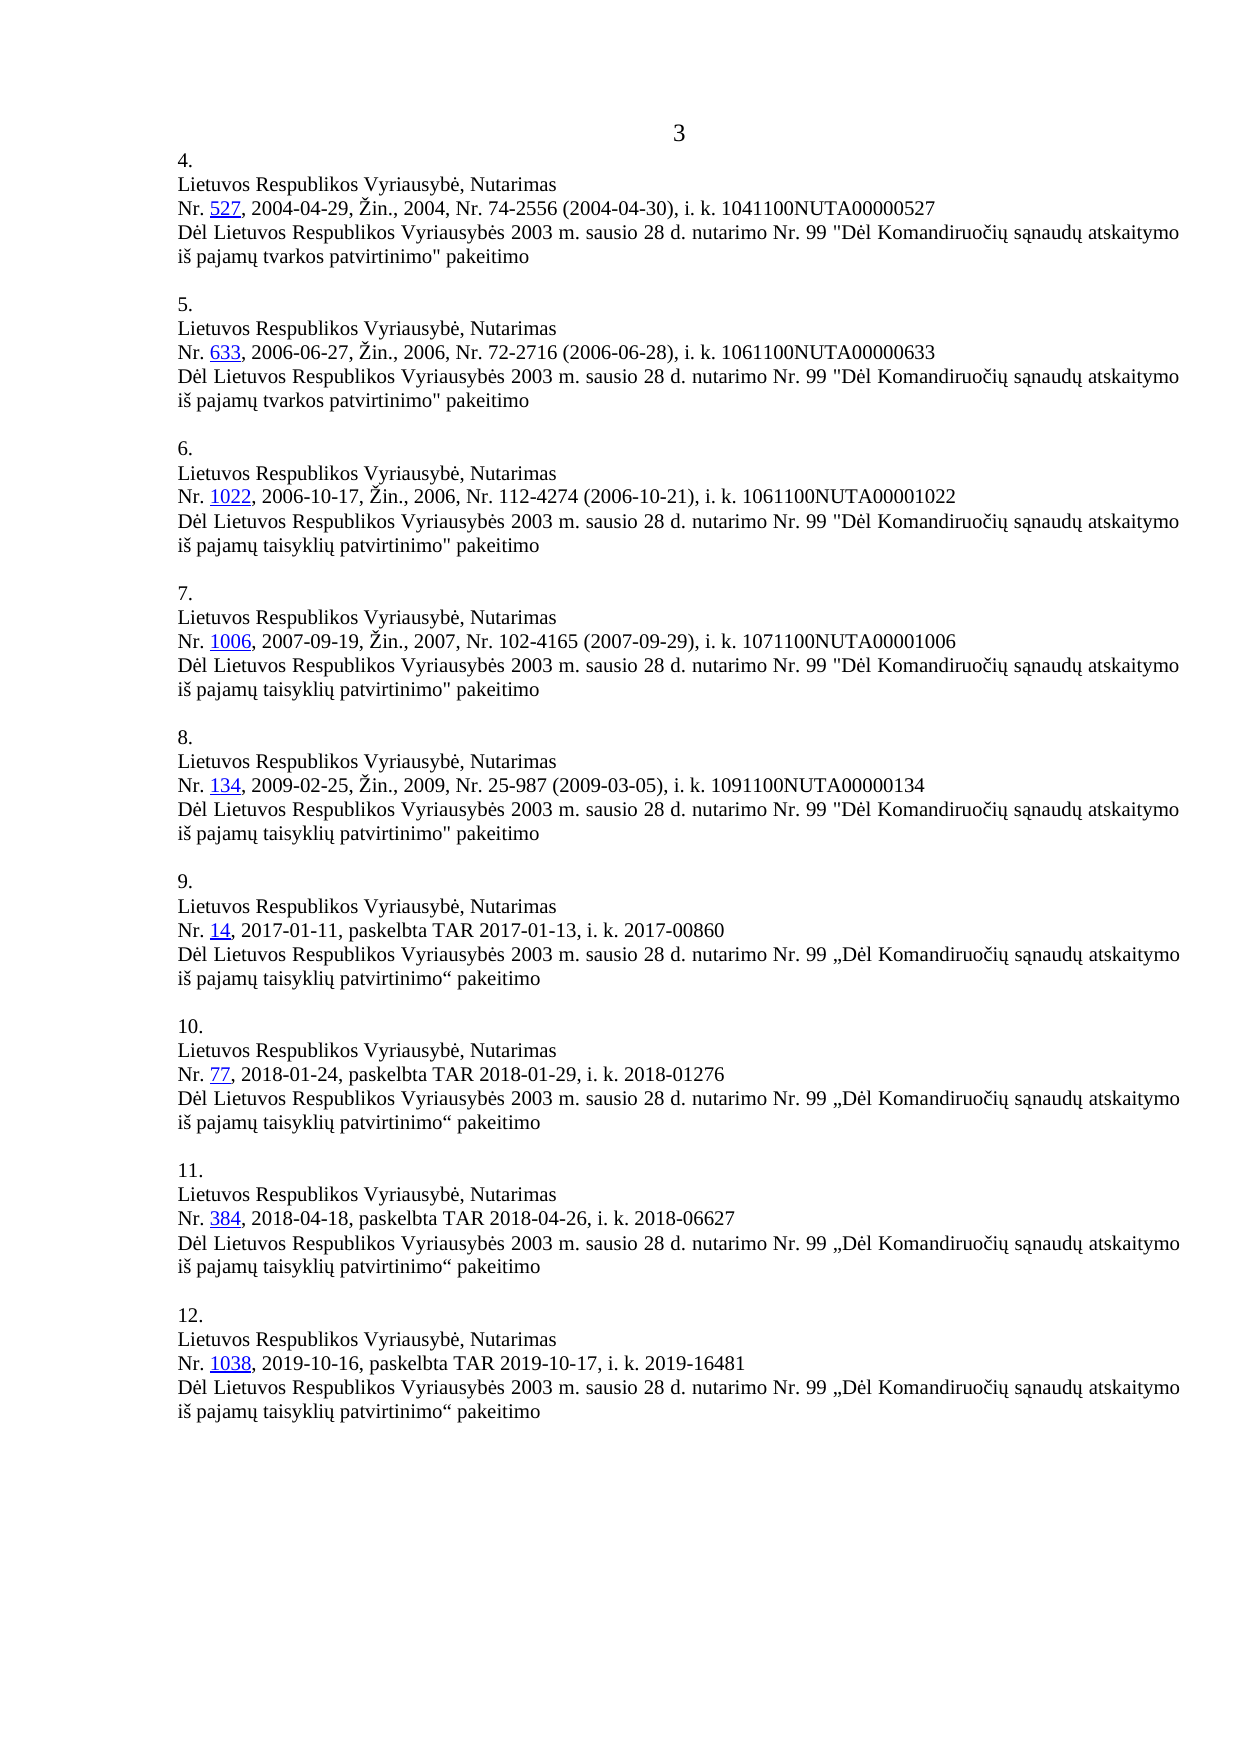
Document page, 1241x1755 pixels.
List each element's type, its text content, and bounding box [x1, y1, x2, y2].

text Dėl Lietuvos Respublikos Vyriausybės 2003 m. sausio 28 d. nutarimo Nr. 99 „Dėl Komandiruočių sąnaudų atskaitymo iš pajamų taisyklių patvirtinimo“ pakeitimo [177, 942, 1181, 990]
text Lietuvos Respublikos Vyriausybė, Nutarimas [177, 749, 1181, 773]
text 6. [177, 436, 1181, 460]
text Lietuvos Respublikos Vyriausybė, Nutarimas [177, 460, 1181, 484]
text Dėl Lietuvos Respublikos Vyriausybės 2003 m. sausio 28 d. nutarimo Nr. 99 "Dėl Komandiruočių sąnaudų atskaitymo iš pajamų tvarkos patvirtinimo" pakeitimo [177, 220, 1181, 268]
text Lietuvos Respublikos Vyriausybė, Nutarimas [177, 1327, 1181, 1351]
text 5. [177, 292, 1181, 316]
text 8. [177, 725, 1181, 749]
text Nr. 14, 2017-01-11, paskelbta TAR 2017-01-13, i. k. 2017-00860 [177, 918, 1181, 942]
text Nr. 77, 2018-01-24, paskelbta TAR 2018-01-29, i. k. 2018-01276 [177, 1062, 1181, 1086]
text Nr. 134, 2009-02-25, Žin., 2009, Nr. 25-987 (2009-03-05), i. k. 1091100NUTA00000134 [177, 773, 1181, 797]
text Lietuvos Respublikos Vyriausybė, Nutarimas [177, 1182, 1181, 1206]
text Nr. 1038, 2019-10-16, paskelbta TAR 2019-10-17, i. k. 2019-16481 [177, 1351, 1181, 1375]
text 11. [177, 1158, 1181, 1182]
text Lietuvos Respublikos Vyriausybė, Nutarimas [177, 316, 1181, 340]
text Dėl Lietuvos Respublikos Vyriausybės 2003 m. sausio 28 d. nutarimo Nr. 99 „Dėl Komandiruočių sąnaudų atskaitymo iš pajamų taisyklių patvirtinimo“ pakeitimo [177, 1086, 1181, 1134]
text Dėl Lietuvos Respublikos Vyriausybės 2003 m. sausio 28 d. nutarimo Nr. 99 „Dėl Komandiruočių sąnaudų atskaitymo iš pajamų taisyklių patvirtinimo“ pakeitimo [177, 1230, 1181, 1278]
text 7. [177, 581, 1181, 605]
text Lietuvos Respublikos Vyriausybė, Nutarimas [177, 893, 1181, 918]
text 9. [177, 869, 1181, 893]
text Nr. 384, 2018-04-18, paskelbta TAR 2018-04-26, i. k. 2018-06627 [177, 1206, 1181, 1230]
text Nr. 633, 2006-06-27, Žin., 2006, Nr. 72-2716 (2006-06-28), i. k. 1061100NUTA00000633 [177, 340, 1181, 364]
text Lietuvos Respublikos Vyriausybė, Nutarimas [177, 605, 1181, 629]
text Dėl Lietuvos Respublikos Vyriausybės 2003 m. sausio 28 d. nutarimo Nr. 99 "Dėl Komandiruočių sąnaudų atskaitymo iš pajamų taisyklių patvirtinimo" pakeitimo [177, 797, 1181, 845]
text 10. [177, 1014, 1181, 1038]
text 4. [177, 148, 1181, 172]
text Nr. 1022, 2006-10-17, Žin., 2006, Nr. 112-4274 (2006-10-21), i. k. 1061100NUTA00001022 [177, 484, 1181, 508]
text Lietuvos Respublikos Vyriausybė, Nutarimas [177, 1038, 1181, 1062]
text Dėl Lietuvos Respublikos Vyriausybės 2003 m. sausio 28 d. nutarimo Nr. 99 „Dėl Komandiruočių sąnaudų atskaitymo iš pajamų taisyklių patvirtinimo“ pakeitimo [177, 1375, 1181, 1423]
text 12. [177, 1303, 1181, 1327]
text Dėl Lietuvos Respublikos Vyriausybės 2003 m. sausio 28 d. nutarimo Nr. 99 "Dėl Komandiruočių sąnaudų atskaitymo iš pajamų taisyklių patvirtinimo" pakeitimo [177, 508, 1181, 557]
text Dėl Lietuvos Respublikos Vyriausybės 2003 m. sausio 28 d. nutarimo Nr. 99 "Dėl Komandiruočių sąnaudų atskaitymo iš pajamų tvarkos patvirtinimo" pakeitimo [177, 364, 1181, 412]
text Dėl Lietuvos Respublikos Vyriausybės 2003 m. sausio 28 d. nutarimo Nr. 99 "Dėl Komandiruočių sąnaudų atskaitymo iš pajamų taisyklių patvirtinimo" pakeitimo [177, 653, 1181, 701]
text Nr. 527, 2004-04-29, Žin., 2004, Nr. 74-2556 (2004-04-30), i. k. 1041100NUTA00000527 [177, 196, 1181, 220]
text Lietuvos Respublikos Vyriausybė, Nutarimas [177, 172, 1181, 196]
text Nr. 1006, 2007-09-19, Žin., 2007, Nr. 102-4165 (2007-09-29), i. k. 1071100NUTA00001006 [177, 629, 1181, 653]
